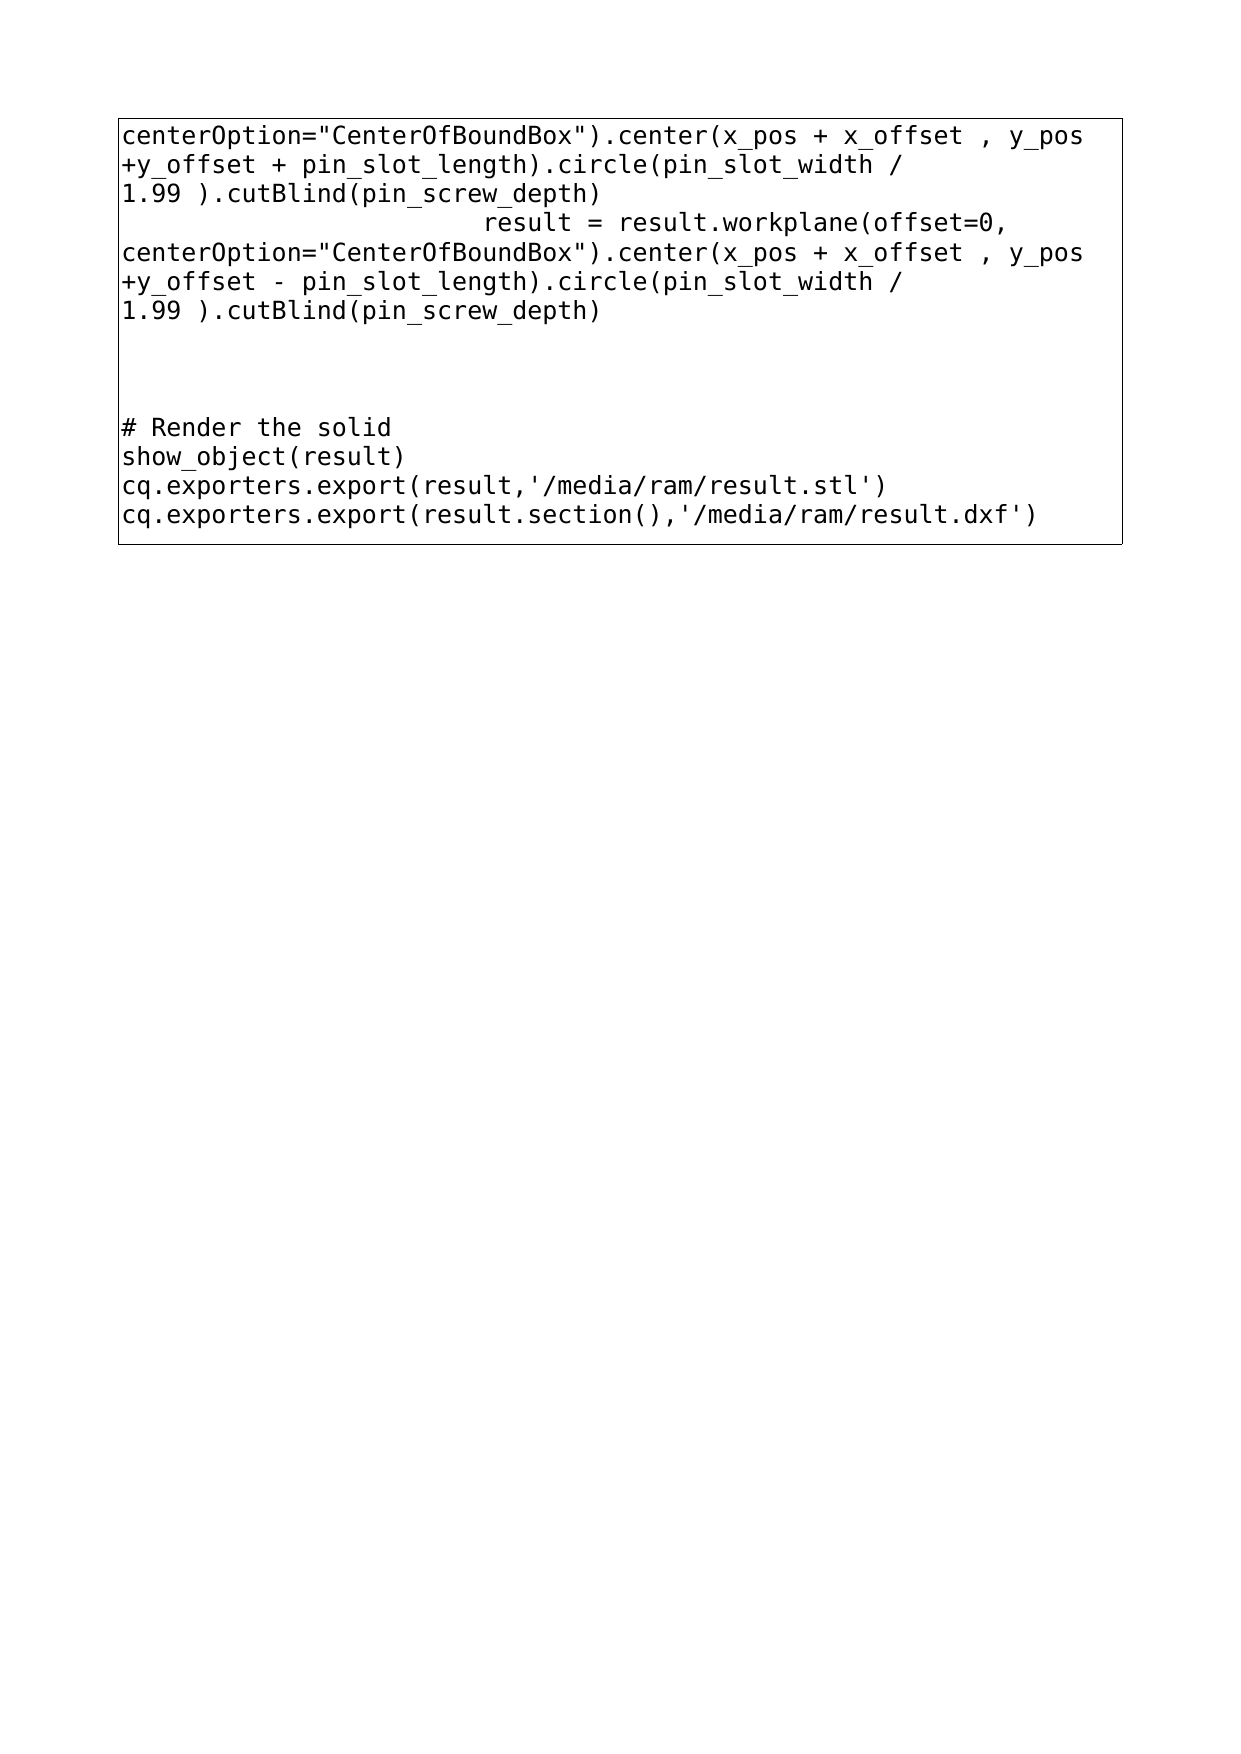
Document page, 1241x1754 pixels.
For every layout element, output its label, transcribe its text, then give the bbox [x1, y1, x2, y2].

table_header centerOption="CenterOfBoundBox").center(x_pos + x_offset , y_pos +y_offset + pin_slot_length).circle(pin_slot_width / 1.99 ).cutBlind(pin_screw_depth) result = result.workplane(offset=0, centerOption="CenterOfBoundBox").center(x_pos + x_offset , y_pos +y_offset - pin_slot_length).circle(pin_slot_width / 1.99 ).cutBlind(pin_screw_depth) # Render the solid show_object(result) cq.exporters.export(result,'/media/ram/result.stl') cq.exporters.export(result.section(),'/media/ram/result.dxf') [119, 119, 1122, 544]
